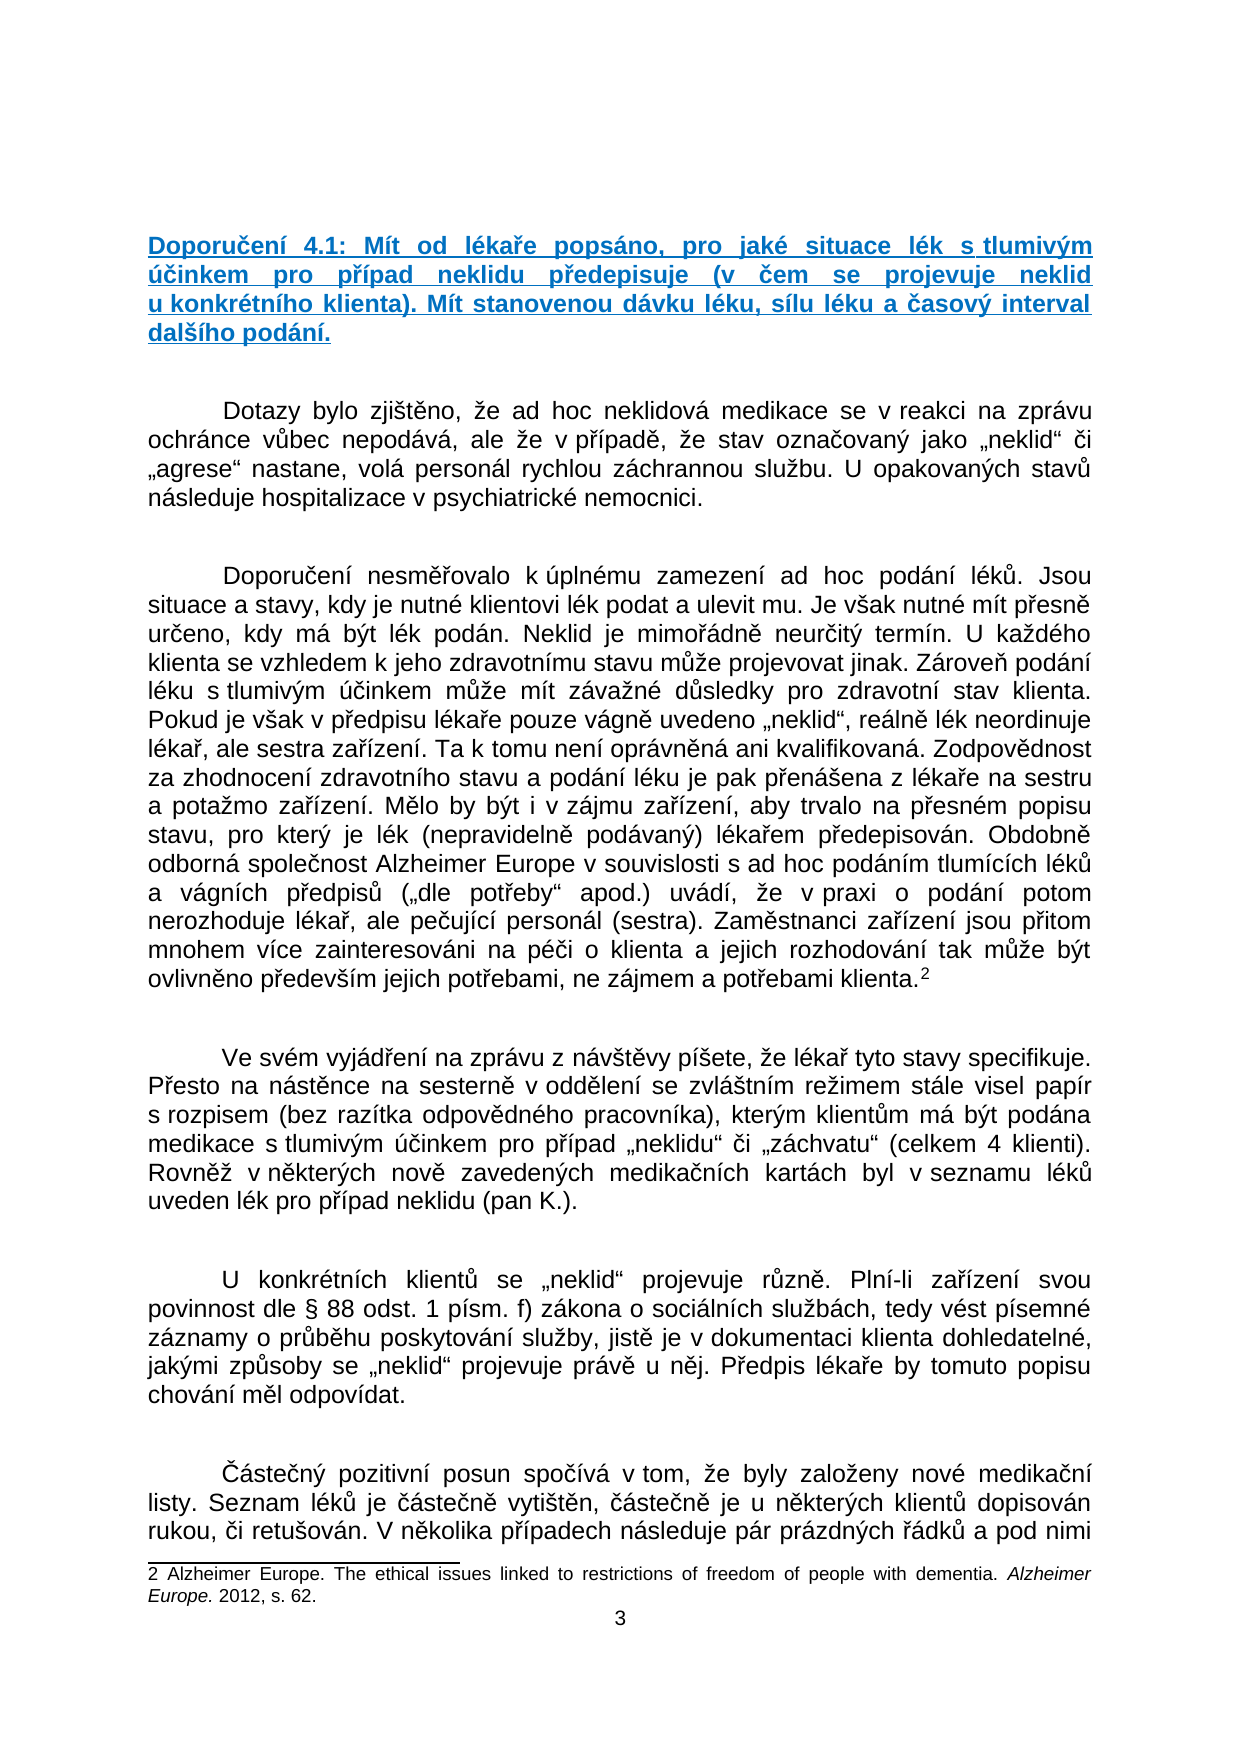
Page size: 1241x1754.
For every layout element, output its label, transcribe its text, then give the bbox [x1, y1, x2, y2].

text u konkrétního klienta). Mít stanovenou dávku léku, sílu léku a časový interval [148, 286, 1092, 314]
text Dotazy bylo zjištěno, že ad hoc neklidová medikace se v reakci na zprávu ochránce vůbec nepodává, ale že v případě, že stav označovaný jako „neklid“ či „agrese“ nastane, volá personál rychlou záchrannou službu. U opakovaných stavů následuje hospitalizace v psychiatrické nemocnici. [148, 396, 1092, 511]
text Ve svém vyjádření na zprávu z návštěvy píšete, že lékař tyto stavy specifikuje. Přesto na nástěnce na sesterně v oddělení se zvláštním režimem stále visel papír s rozpisem (bez razítka odpovědného pracovníka), kterým klientům má být podána medikace s tlumivým účinkem pro případ „neklidu“ či „záchvatu“ (celkem 4 klienti). Rovněž v některých nově zavedených medikačních kartách byl v seznamu léků uveden lék pro případ neklidu (pan K.). [148, 1043, 1092, 1215]
text Doporučení 4.1: Mít od lékaře popsáno, pro jaké situace lék s tlumivým [148, 231, 1092, 256]
text Doporučení nesměřovalo k úplnému zamezení ad hoc podání léků. Jsou situace a stavy, kdy je nutné klientovi lék podat a ulevit mu. Je však nutné mít přesně určeno, kdy má být lék podán. Neklid je mimořádně neurčitý termín. U každého klienta se vzhledem k jeho zdravotnímu stavu může projevovat jinak. Zároveň podání léku s tlumivým účinkem může mít závažné důsledky pro zdravotní stav klienta. Pokud je však v předpisu lékaře pouze vágně uvedeno „neklid“, reálně lék neordinuje lékař, ale sestra zařízení. Ta k tomu není oprávněná ani kvalifikovaná. Zodpovědnost za zhodnocení zdravotního stavu a podání léku je pak přenášena z lékaře na sestru a potažmo zařízení. Mělo by být i v zájmu zařízení, aby trvalo na přesném popisu stavu, pro který je lék (nepravidelně podávaný) lékařem předepisován. Obdobně odborná společnost Alzheimer Europe v souvislosti s ad hoc podáním tlumících léků a vágních předpisů („dle potřeby“ apod.) uvádí, že v praxi o podání potom nerozhoduje lékař, ale pečující personál (sestra). Zaměstnanci zařízení jsou přitom mnohem více zainteresováni na péči o klienta a jejich rozhodování tak může být ovlivněno především jejich potřebami, ne zájmem a potřebami klienta. [148, 561, 1092, 993]
text Alzheimer Europe. The ethical issues linked to restrictions of freedom of people with dementia. Alzheimer Europe. 2012, s. 62. [148, 1563, 1092, 1606]
text účinkem pro případ neklidu předepisuje (v čem se projevuje neklid [148, 257, 1092, 285]
text dalšího podání. [148, 315, 1092, 346]
text Částečný pozitivní posun spočívá v tom, že byly založeny nové medikační listy. Seznam léků je částečně vytištěn, částečně je u některých klientů dopisován rukou, či retušován. V několika případech následuje pár prázdných řádků a pod nimi [148, 1459, 1092, 1545]
text U konkrétních klientů se „neklid“ projevuje různě. Plní-li zařízení svou povinnost dle § 88 odst. 1 písm. f) zákona o sociálních službách, tedy vést písemné záznamy o průběhu poskytování služby, jistě je v dokumentaci klienta dohledatelné, jakými způsoby se „neklid“ projevuje právě u něj. Předpis lékaře by tomuto popisu chování měl odpovídat. [148, 1265, 1092, 1409]
